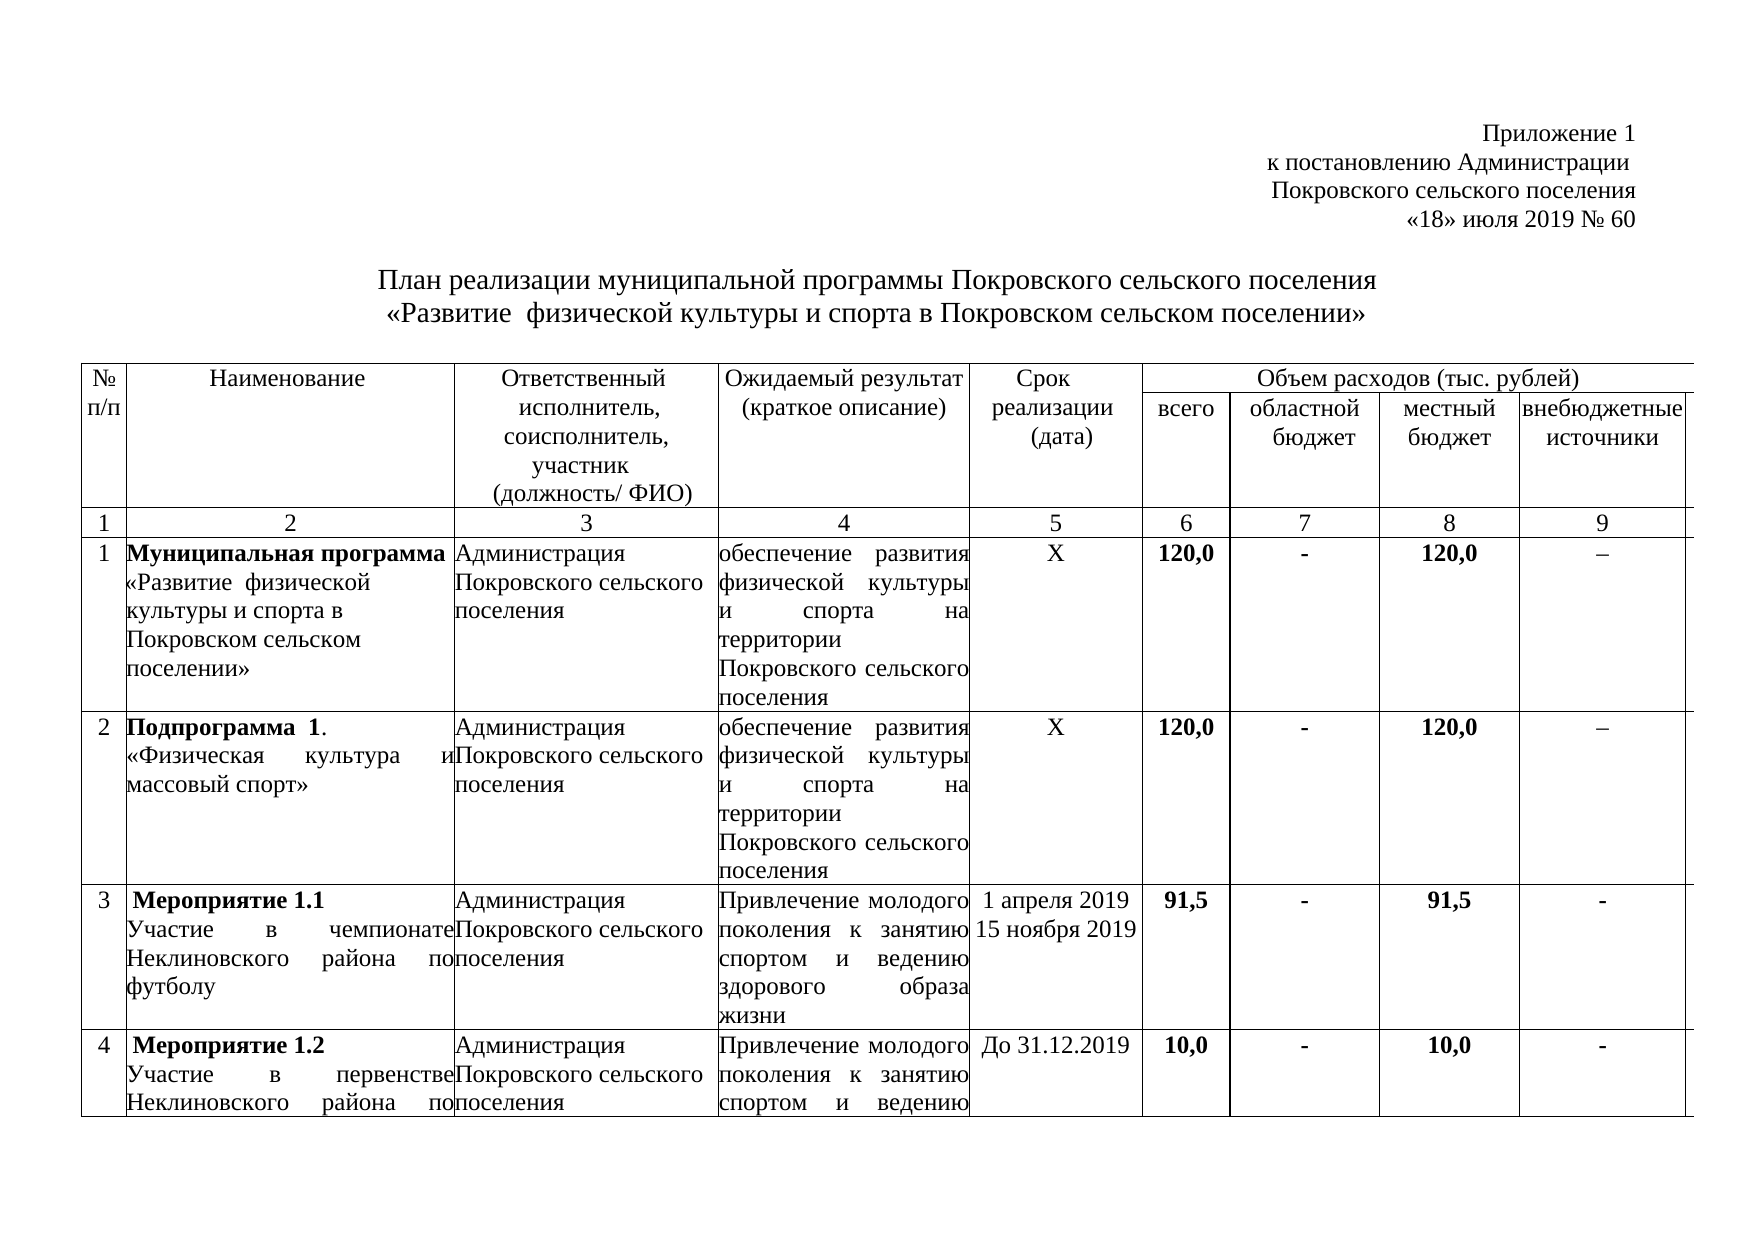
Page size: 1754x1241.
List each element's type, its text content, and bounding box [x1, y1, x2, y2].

text «Развитие физической культуры и спорта в Покровском сельском поселении» [116, 295, 1636, 329]
table_cell 10,0 [1143, 1030, 1229, 1116]
table_cell X [970, 538, 1142, 711]
table_cell обеспечение развития физической культуры и спорта на территории Покровского сельского поселения [719, 538, 969, 711]
table_header Срок реализации (дата) [970, 364, 1142, 507]
text «18» июля 2019 № 60 [118, 204, 1636, 233]
table_cell X [970, 712, 1142, 884]
table_cell Администрация Покровского сельского поселения [455, 885, 718, 1029]
table_cell - [1231, 1030, 1379, 1116]
table_cell Администрация Покровского сельского поселения [455, 1030, 718, 1116]
table_cell Администрация Покровского сельского поселения [455, 538, 718, 711]
table_cell 10,0 [1380, 1030, 1519, 1116]
table_cell - [1520, 1030, 1685, 1116]
table_cell внебюджетные источники [1520, 393, 1685, 507]
table_cell 4 [82, 1030, 126, 1116]
table_header Ожидаемый результат (краткое описание) [719, 364, 969, 507]
table_cell 120,0 [1143, 712, 1229, 884]
table_cell 1 [82, 538, 126, 711]
table_cell обеспечение развития физической культуры и спорта на территории Покровского сельского поселения [719, 712, 969, 884]
table_header Наименование [127, 364, 454, 507]
table_cell До 31.12.2019 [970, 1030, 1142, 1116]
table_cell 6 [1143, 508, 1229, 537]
text План реализации муниципальной программы Покровского сельского поселения [118, 262, 1636, 295]
table_cell - [1520, 885, 1685, 1029]
table_cell 2 [127, 508, 454, 537]
table_cell 3 [455, 508, 718, 537]
table_cell всего [1143, 393, 1229, 507]
table_cell [1686, 538, 1694, 711]
table_cell 120,0 [1380, 712, 1519, 884]
table_cell 8 [1380, 508, 1519, 537]
table_cell местный бюджет [1380, 393, 1519, 507]
table_cell 91,5 [1380, 885, 1519, 1029]
table_header Объем расходов (тыс. рублей) [1143, 364, 1694, 392]
table_cell 1 апреля 2019 15 ноября 2019 [970, 885, 1142, 1029]
table_cell - [1231, 885, 1379, 1029]
table_cell [1686, 393, 1694, 507]
table_cell 91,5 [1143, 885, 1229, 1029]
table_cell Администрация Покровского сельского поселения [455, 712, 718, 884]
table_cell – [1520, 538, 1685, 711]
table_cell Подпрограмма 1. «Физическая культура и массовый спорт» [127, 712, 454, 884]
table_cell [1686, 885, 1694, 1029]
table_cell 3 [82, 885, 126, 1029]
table_cell 4 [719, 508, 969, 537]
table_cell - [1231, 538, 1379, 711]
table_cell областной бюджет [1231, 393, 1379, 507]
table_cell 2 [82, 712, 126, 884]
table_header № п/п [82, 364, 126, 507]
table_cell [1686, 1030, 1694, 1116]
text Покровского сельского поселения [118, 176, 1636, 204]
table_cell 5 [970, 508, 1142, 537]
table_cell 1 [82, 508, 126, 537]
table_cell 120,0 [1380, 538, 1519, 711]
table_cell - [1231, 712, 1379, 884]
table_cell [1686, 712, 1694, 884]
table_cell 9 [1520, 508, 1685, 537]
table_cell Привлечение молодого поколения к занятию спортом и ведению здорового образа жизни [719, 885, 969, 1029]
table_cell Привлечение молодого поколения к занятию спортом и ведению [719, 1030, 969, 1116]
table_cell [1686, 508, 1694, 537]
table_cell 7 [1231, 508, 1379, 537]
text к постановлению Администрации [118, 147, 1636, 176]
table_cell Мероприятие 1.2 Участие в первенстве Неклиновского района по [127, 1030, 454, 1116]
table_cell Мероприятие 1.1 Участие в чемпионате Неклиновского района по футболу [127, 885, 454, 1029]
text Приложение 1 [118, 118, 1636, 147]
table_cell 120,0 [1143, 538, 1229, 711]
table_header Ответственный исполнитель, соисполнитель, участник (должность/ ФИО) [455, 364, 718, 507]
table_cell Муниципальная программа «Развитие физической культуры и спорта в Покровском сельском поселении» [127, 538, 454, 711]
table_cell – [1520, 712, 1685, 884]
